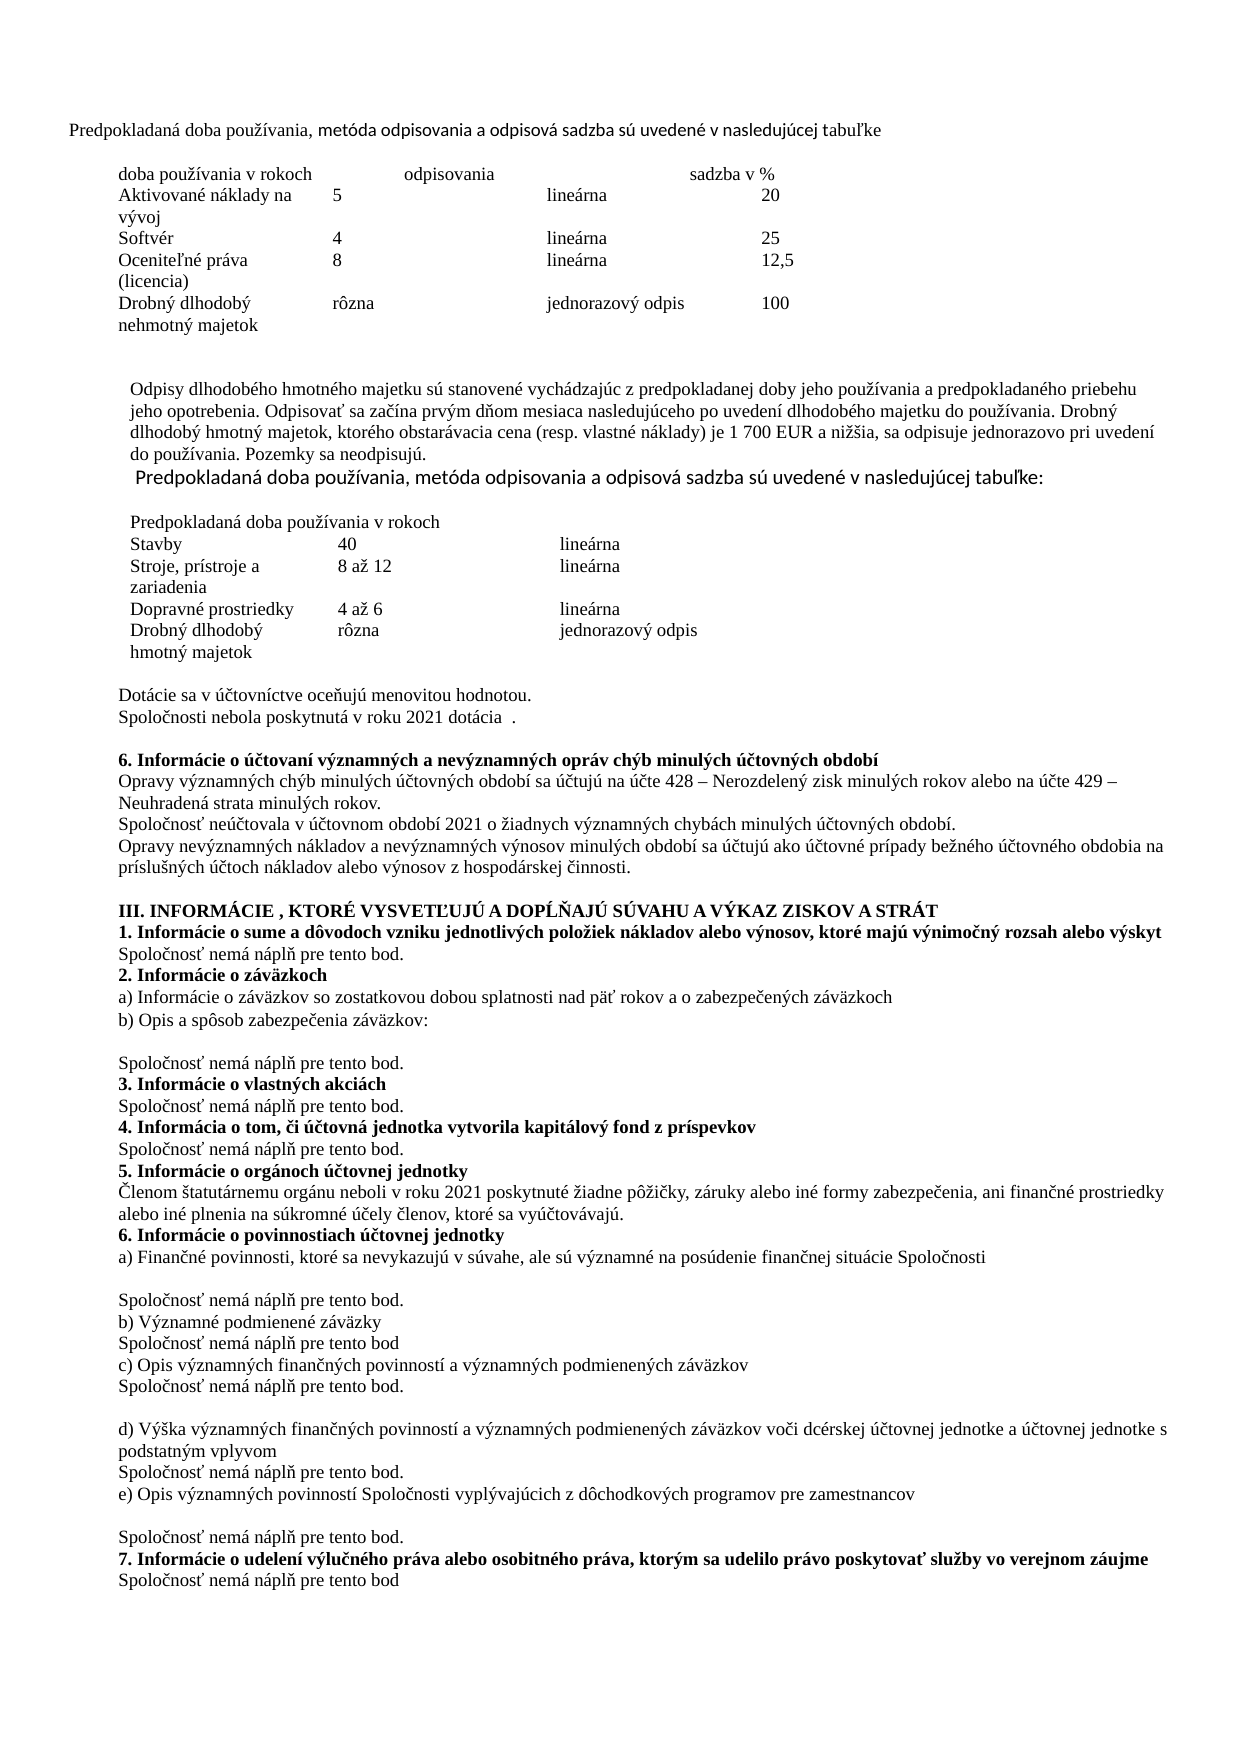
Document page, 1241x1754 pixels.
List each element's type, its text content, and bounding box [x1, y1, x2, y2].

table_header 20 [750, 184, 964, 227]
text Spoločnosť nemá náplň pre tento bod. [118, 1095, 1182, 1116]
table_cell lineárna [548, 598, 1184, 619]
text 5. Informácie o orgánoch účtovnej jednotky [118, 1159, 1182, 1181]
text Členom štatutárnemu orgánu neboli v roku 2021 poskytnuté žiadne pôžičky, záruky alebo iné formy zabezpečenia, ani finančné prostriedky alebo iné plnenia na súkromné účely členov, ktoré sa vyúčtovávajú. [118, 1181, 1182, 1224]
text 3. Informácie o vlastných akciách [118, 1073, 1182, 1095]
table_header sadzba v % [678, 163, 964, 184]
table_cell lineárna [548, 533, 1184, 554]
text Spoločnosť nemá náplň pre tento bod [118, 1569, 1182, 1591]
table_cell Stroje, prístroje a zariadenia [119, 555, 326, 598]
text 2. Informácie o záväzkoch [118, 964, 1182, 986]
text Opravy nevýznamných nákladov a nevýznamných výnosov minulých období sa účtujú ako účtovné prípady bežného účtovného obdobia na príslušných účtoch nákladov alebo výnosov z hospodárskej činnosti. [118, 835, 1182, 878]
table_cell Predpokladaná doba používania v rokoch [119, 511, 1184, 533]
text Dotácie sa v účtovníctve oceňujú menovitou hodnotou. [118, 684, 1182, 706]
text Spoločnosť nemá náplň pre tento bod. [118, 1375, 1182, 1397]
table_cell 25 [750, 227, 964, 249]
text Spoločnosť nemá náplň pre tento bod. [118, 943, 1182, 964]
list d) Výška významných finančných povinností a významných podmienených záväzkov voči dcérskej účtovnej jednotke a účtovnej jednotke s podstatným vplyvom [118, 1418, 1182, 1461]
table_cell Drobný dlhodobý hmotný majetok [119, 619, 326, 662]
text Spoločnosť nemá náplň pre tento bod. [118, 1526, 1182, 1548]
text 6. Informácie o povinnostiach účtovnej jednotky [118, 1224, 1182, 1246]
table_header 5 [321, 184, 535, 227]
text Spoločnosť nemá náplň pre tento bod. [118, 1138, 1182, 1159]
table_cell Softvér [107, 227, 321, 249]
table_cell jednorazový odpis [548, 619, 1184, 662]
text Spoločnosti nebola poskytnutá v roku 2021 dotácia . [118, 706, 1182, 727]
text III. INFORMÁCIE , KTORÉ VYSVETĽUJÚ A DOPĹŇAJÚ SÚVAHU A VÝKAZ ZISKOV A STRÁT [118, 899, 1182, 921]
table_header odpisovania [393, 163, 678, 184]
text 7. Informácie o udelení výlučného práva alebo osobitného práva, ktorým sa udelilo právo poskytovať služby vo verejnom záujme [118, 1548, 1182, 1569]
text Spoločnosť neúčtovala v účtovnom období 2021 o žiadnych významných chybách minulých účtovných období. [118, 813, 1182, 835]
table_cell 8 [321, 249, 535, 292]
table_cell 8 až 12 [326, 555, 548, 598]
list b) Opis a spôsob zabezpečenia záväzkov: [118, 1009, 1182, 1030]
text Spoločnosť nemá náplň pre tento bod. [118, 1461, 1182, 1483]
table_cell 100 [750, 292, 964, 335]
list c) Opis významných finančných povinností a významných podmienených záväzkov [118, 1354, 1182, 1375]
table_header Predpokladaná doba používania, metóda odpisovania a odpisová sadzba sú uvedené v nasledujúcej tabuľke [69, 118, 1176, 141]
text 1. Informácie o sume a dôvodoch vzniku jednotlivých položiek nákladov alebo výnosov, ktoré majú výnimočný rozsah alebo výskyt [118, 921, 1182, 943]
table_cell lineárna [548, 555, 1184, 598]
table_cell 4 [321, 227, 535, 249]
list b) Významné podmienené záväzky [118, 1311, 1182, 1332]
table_cell 4 až 6 [326, 598, 548, 619]
text Spoločnosť nemá náplň pre tento bod. [118, 1289, 1182, 1311]
text Opravy významných chýb minulých účtovných období sa účtujú na účte 428 – Nerozdelený zisk minulých rokov alebo na účte 429 – Neuhradená strata minulých rokov. [118, 770, 1182, 813]
text Spoločnosť nemá náplň pre tento bod [118, 1332, 1182, 1354]
text 6. Informácie o účtovaní významných a nevýznamných opráv chýb minulých účtovných období [118, 749, 1182, 770]
table_cell lineárna [535, 227, 750, 249]
table_cell rôzna [321, 292, 535, 335]
table_cell 40 [326, 533, 548, 554]
table_header doba používania v rokoch [107, 163, 393, 184]
list e) Opis významných povinností Spoločnosti vyplývajúcich z dôchodkových programov pre zamestnancov [118, 1483, 1182, 1504]
table_cell Oceniteľné práva (licencia) [107, 249, 321, 292]
table_header lineárna [535, 184, 750, 227]
table_cell Drobný dlhodobý nehmotný majetok [107, 292, 321, 335]
table_cell Dopravné prostriedky [119, 598, 326, 619]
table_cell lineárna [535, 249, 750, 292]
table_header Odpisy dlhodobého hmotného majetku sú stanovené vychádzajúc z predpokladanej doby jeho používania a predpokladaného priebehu jeho opotrebenia. Odpisovať sa začína prvým dňom mesiaca nasledujúceho po uvedení dlhodobého majetku do používania. Drobný dlhodobý hmotný majetok, ktorého obstarávacia cena (resp. vlastné náklady) je 1 700 EUR a nižšia, sa odpisuje jednorazovo pri uvedení do používania. Pozemky sa neodpisujú. Predpokladaná doba používania, metóda odpisovania a odpisová sadzba sú uvedené v nasledujúcej tabuľke: [119, 378, 1184, 511]
text 4. Informácia o tom, či účtovná jednotka vytvorila kapitálový fond z príspevkov [118, 1116, 1182, 1138]
table_cell 12,5 [750, 249, 964, 292]
table_header Aktivované náklady na vývoj [107, 184, 321, 227]
list a) Finančné povinnosti, ktoré sa nevykazujú v súvahe, ale sú významné na posúdenie finančnej situácie Spoločnosti [118, 1246, 1182, 1267]
table_cell jednorazový odpis [535, 292, 750, 335]
table_cell Stavby [119, 533, 326, 554]
list a) Informácie o záväzkov so zostatkovou dobou splatnosti nad päť rokov a o zabezpečených záväzkoch [118, 986, 1182, 1007]
table_cell rôzna [326, 619, 548, 662]
text Spoločnosť nemá náplň pre tento bod. [118, 1052, 1182, 1073]
